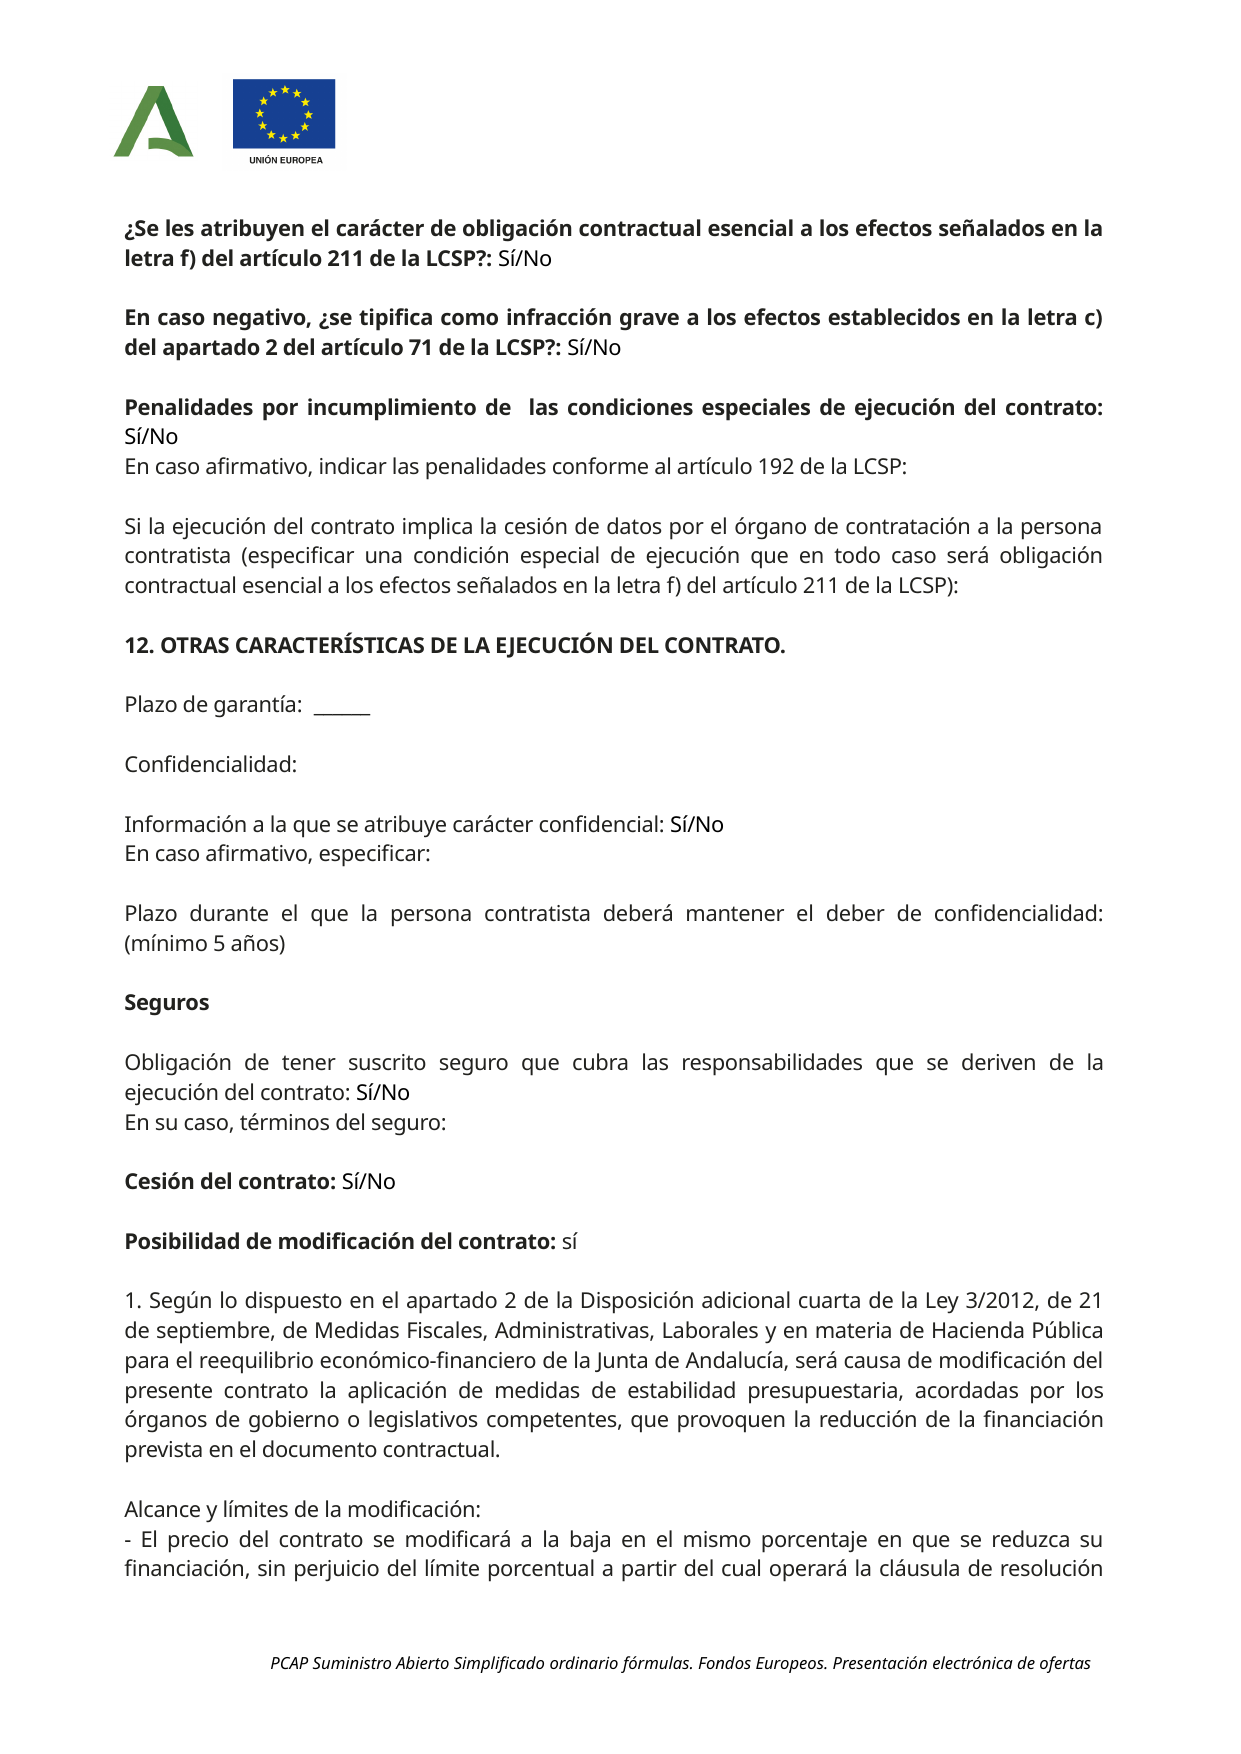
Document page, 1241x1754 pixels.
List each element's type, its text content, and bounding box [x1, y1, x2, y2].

text 1. Según lo dispuesto en el apartado 2 de la Disposición adicional cuarta de la Ley 3/2012, de 21 de septiembre, de Medidas Fiscales, Administrativas, Laborales y en materia de Hacienda Pública para el reequilibrio económico-financiero de la Junta de Andalucía, será causa de modificación del presente contrato la aplicación de medidas de estabilidad presupuestaria, acordadas por los órganos de gobierno o legislativos competentes, que provoquen la reducción de la financiación prevista en el documento contractual. [124, 1285, 1104, 1464]
text - El precio del contrato se modificará a la baja en el mismo porcentaje en que se reduzca su financiación, sin perjuicio del límite porcentual a partir del cual operará la cláusula de resolución [124, 1523, 1104, 1583]
text Cesión del contrato: Sí/No [124, 1166, 1104, 1196]
text En caso negativo, ¿se tipifica como infracción grave a los efectos establecidos en la letra c) del apartado 2 del artículo 71 de la LCSP?: Sí/No [124, 302, 1104, 362]
text 12. OTRAS CARACTERÍSTICAS DE LA EJECUCIÓN DEL CONTRATO. [124, 630, 1104, 659]
picture [109, 81, 198, 161]
picture [221, 73, 347, 171]
text ¿Se les atribuyen el carácter de obligación contractual esencial a los efectos señalados en la letra f) del artículo 211 de la LCSP?: Sí/No [124, 213, 1104, 272]
text En caso afirmativo, especificar: [124, 838, 1104, 868]
text Plazo durante el que la persona contratista deberá mantener el deber de confidencialidad: (mínimo 5 años) [124, 898, 1104, 957]
text Información a la que se atribuye carácter confidencial: Sí/No [124, 808, 1104, 838]
text En su caso, términos del seguro: [124, 1106, 1104, 1136]
text Si la ejecución del contrato implica la cesión de datos por el órgano de contratación a la persona contratista (especificar una condición especial de ejecución que en todo caso será obligación contractual esencial a los efectos señalados en la letra f) del artículo 211 de la LCSP): [124, 511, 1104, 600]
text Alcance y límites de la modificación: [124, 1494, 1104, 1523]
text Confidencialidad: [124, 749, 1104, 779]
text Posibilidad de modificación del contrato: sí [124, 1226, 1104, 1255]
text Obligación de tener suscrito seguro que cubra las responsabilidades que se deriven de la ejecución del contrato: Sí/No [124, 1047, 1104, 1106]
text En caso afirmativo, indicar las penalidades conforme al artículo 192 de la LCSP: [124, 451, 1104, 481]
text Plazo de garantía: ______ [124, 689, 1104, 719]
text Penalidades por incumplimiento de las condiciones especiales de ejecución del contrato: Sí/No [124, 391, 1104, 451]
text Seguros [124, 987, 1104, 1017]
